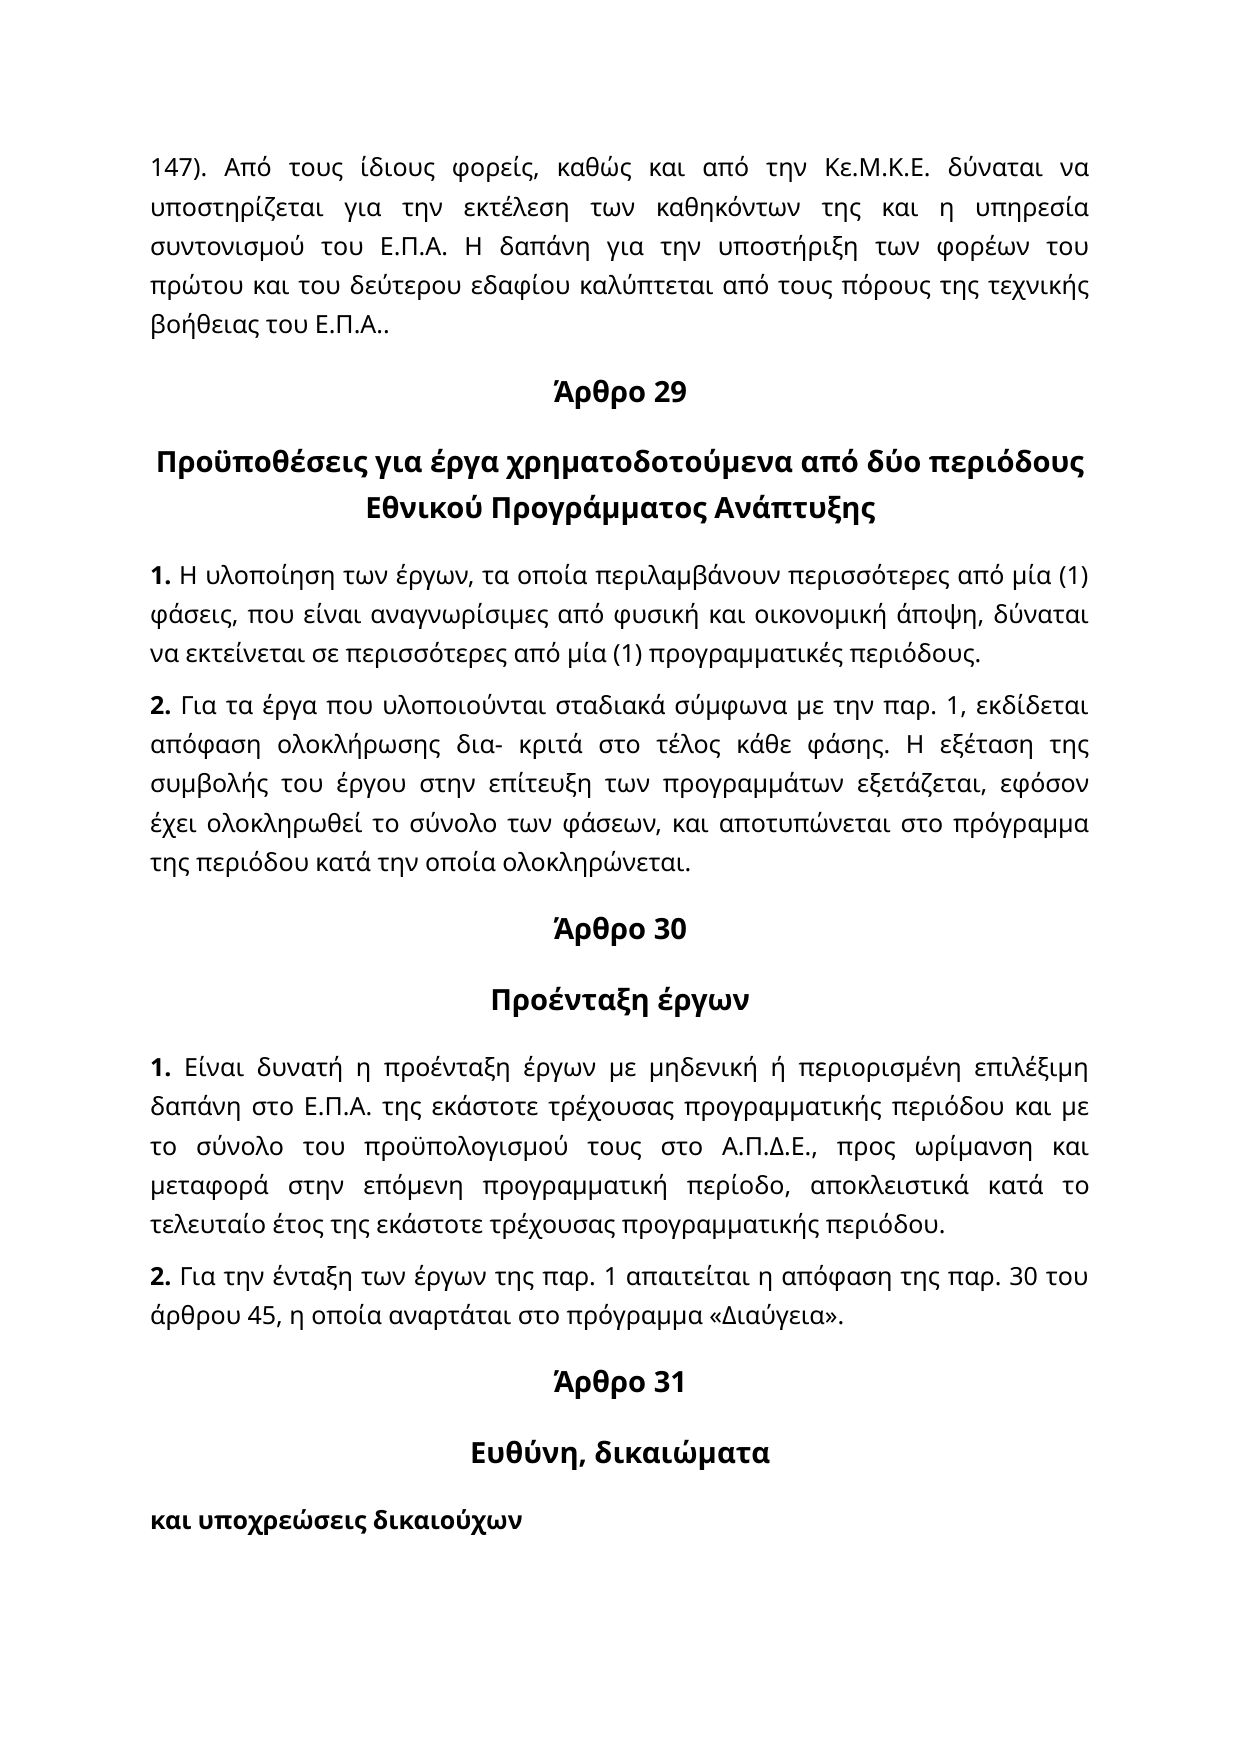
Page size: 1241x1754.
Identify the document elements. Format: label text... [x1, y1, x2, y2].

subtitle Άρθρο 29 [150, 371, 1090, 411]
text 2. Για τα έργα που υλοποιούνται σταδιακά σύμφωνα με την παρ. 1, εκδίδεται απόφαση ολοκλήρωσης δια- κριτά στο τέλος κάθε φάσης. Η εξέταση της συμβολής του έργου στην επίτευξη των προγραμμάτων εξετάζεται, εφόσον έχει ολοκληρωθεί το σύνολο των φάσεων, και αποτυπώνεται στο πρόγραμμα της περιόδου κατά την οποία ολοκληρώνεται. [150, 688, 1090, 878]
subtitle Άρθρο 30 [150, 908, 1090, 948]
text και υποχρεώσεις δικαιούχων [150, 1503, 1090, 1537]
subtitle Ευθύνη, δικαιώματα [150, 1432, 1090, 1472]
subtitle Προϋποθέσεις για έργα χρηματοδοτούμενα από δύο περιόδους Εθνικού Προγράμματος Ανάπτυξης [150, 441, 1090, 527]
subtitle Προένταξη έργων [150, 979, 1090, 1019]
subtitle Άρθρο 31 [150, 1361, 1090, 1401]
text 1. Η υλοποίηση των έργων, τα οποία περιλαμβάνουν περισσότερες από μία (1) φάσεις, που είναι αναγνωρίσιμες από φυσική και οικονομική άποψη, δύναται να εκτείνεται σε περισσότερες από μία (1) προγραμματικές περιόδους. [150, 558, 1090, 670]
text 147). Από τους ίδιους φορείς, καθώς και από την Κε.Μ.Κ.Ε. δύναται να υποστηρίζεται για την εκτέλεση των καθηκόντων της και η υπηρεσία συντονισμού του Ε.Π.Α. Η δαπάνη για την υποστήριξη των φορέων του πρώτου και του δεύτερου εδαφίου καλύπτεται από τους πόρους της τεχνικής βοήθειας του Ε.Π.Α.. [150, 150, 1090, 341]
text 1. Είναι δυνατή η προένταξη έργων με μηδενική ή περιορισμένη επιλέξιμη δαπάνη στο Ε.Π.Α. της εκάστοτε τρέχουσας προγραμματικής περιόδου και με το σύνολο του προϋπολογισμού τους στο Α.Π.Δ.Ε., προς ωρίμανση και μεταφορά στην επόμενη προγραμματική περίοδο, αποκλειστικά κατά το τελευταίο έτος της εκάστοτε τρέχουσας προγραμματικής περιόδου. [150, 1050, 1090, 1241]
text 2. Για την ένταξη των έργων της παρ. 1 απαιτείται η απόφαση της παρ. 30 του άρθρου 45, η οποία αναρτάται στο πρόγραμμα «Διαύγεια». [150, 1258, 1090, 1331]
